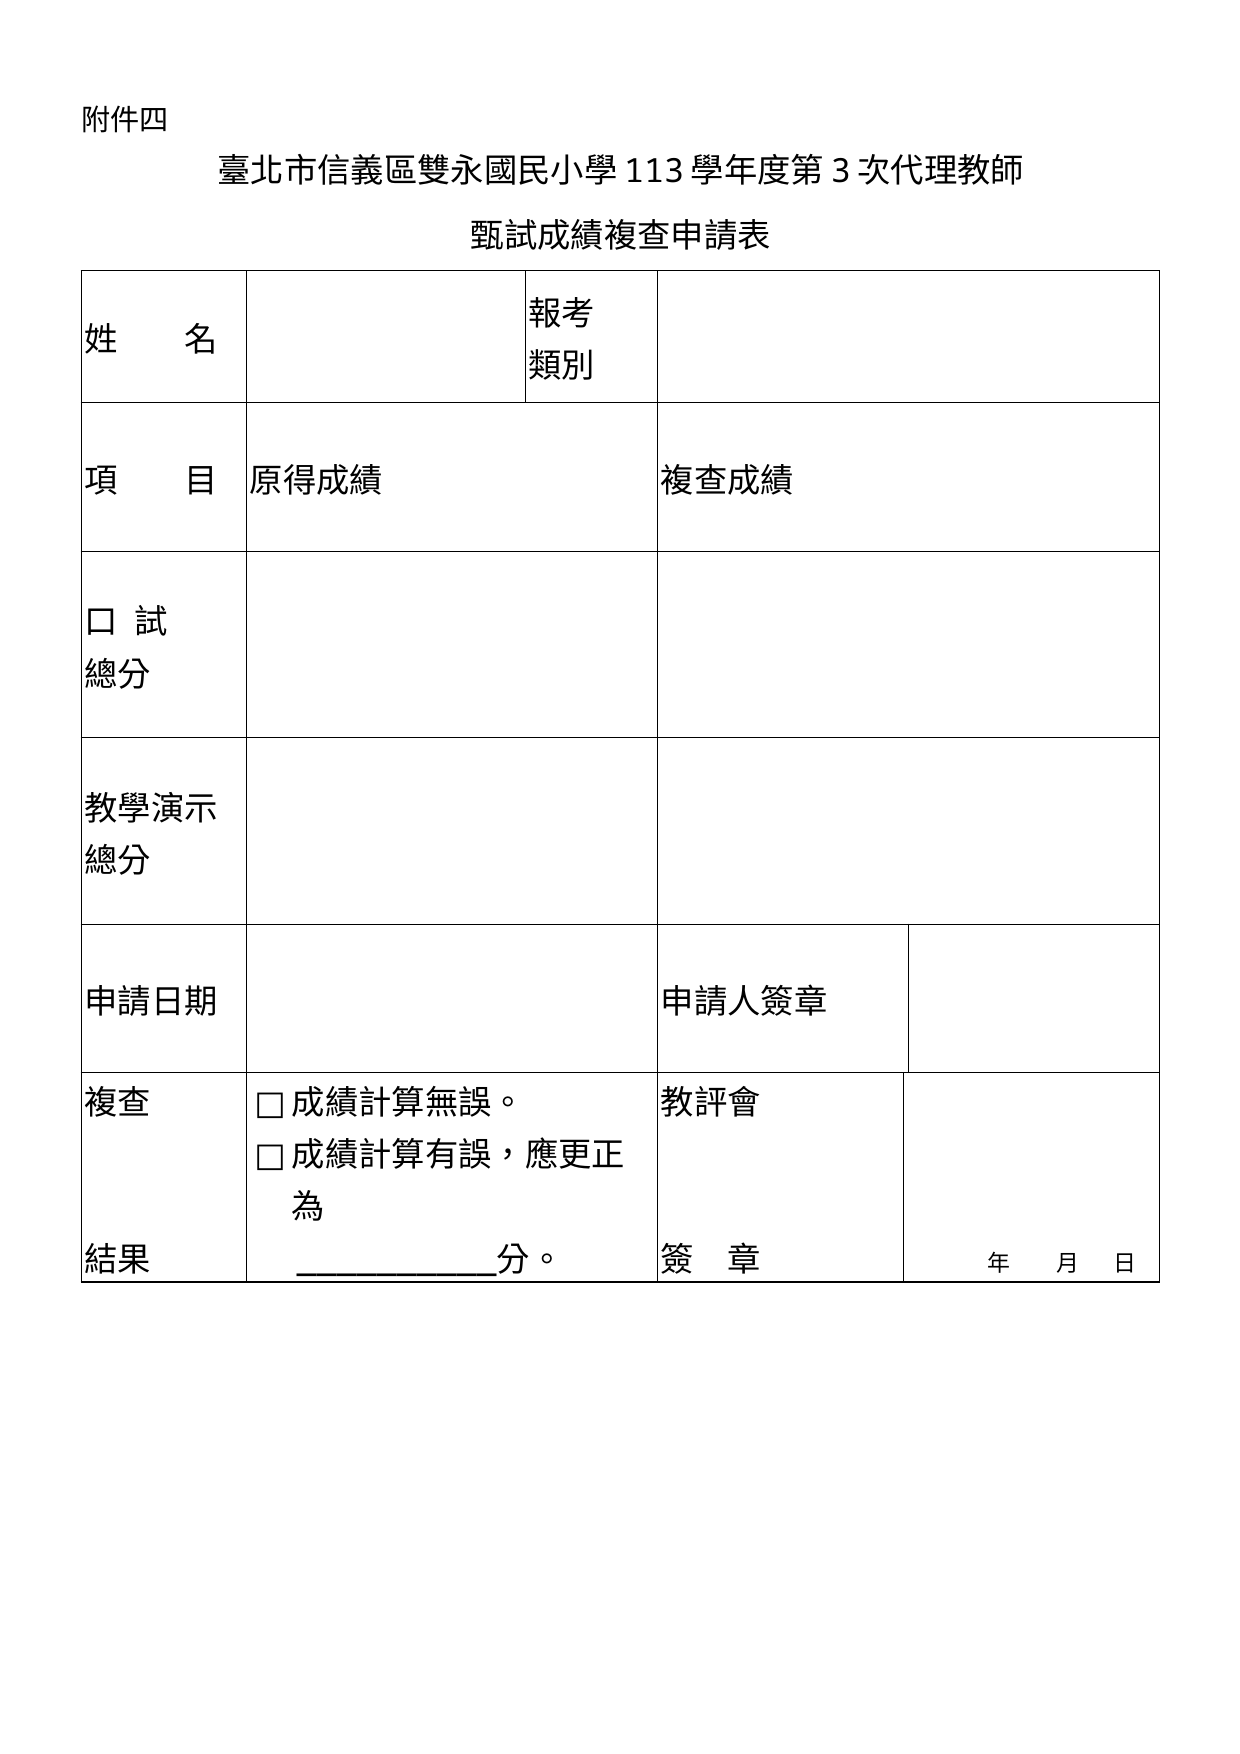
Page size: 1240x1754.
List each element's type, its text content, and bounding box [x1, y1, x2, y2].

table_cell 教評會 簽 章 [658, 1073, 903, 1281]
table_header [658, 271, 1159, 402]
table_cell 申請日期 [82, 925, 246, 1072]
table_cell 原得成績 [247, 403, 657, 551]
text 臺北市信義區雙永國民小學113學年度第3次代理教師 [81, 141, 1160, 193]
table_cell [658, 552, 1159, 737]
table_header 姓 名 [82, 271, 246, 402]
table_cell 項 目 [82, 403, 246, 551]
table_cell 年 月 日 [904, 1073, 1159, 1281]
table_cell 申請人簽章 [658, 925, 908, 1072]
text 附件四 [81, 89, 1160, 141]
table_cell [909, 925, 1159, 1072]
table_cell [247, 738, 657, 923]
table_cell 複查 結果 [82, 1073, 246, 1281]
table_cell 口 試 總分 [82, 552, 246, 737]
table_cell [658, 738, 1159, 923]
table_cell 教學演示 總分 [82, 738, 246, 923]
table_header 報考 類別 [526, 271, 657, 402]
table_cell 複查成績 [658, 403, 1159, 551]
table_cell [247, 925, 657, 1072]
text 甄試成績複查申請表 [81, 205, 1160, 257]
table_cell [247, 552, 657, 737]
table_cell 成績計算無誤。 成績計算有誤，應更正為 __________分。 [247, 1073, 657, 1281]
table_header [247, 271, 525, 402]
